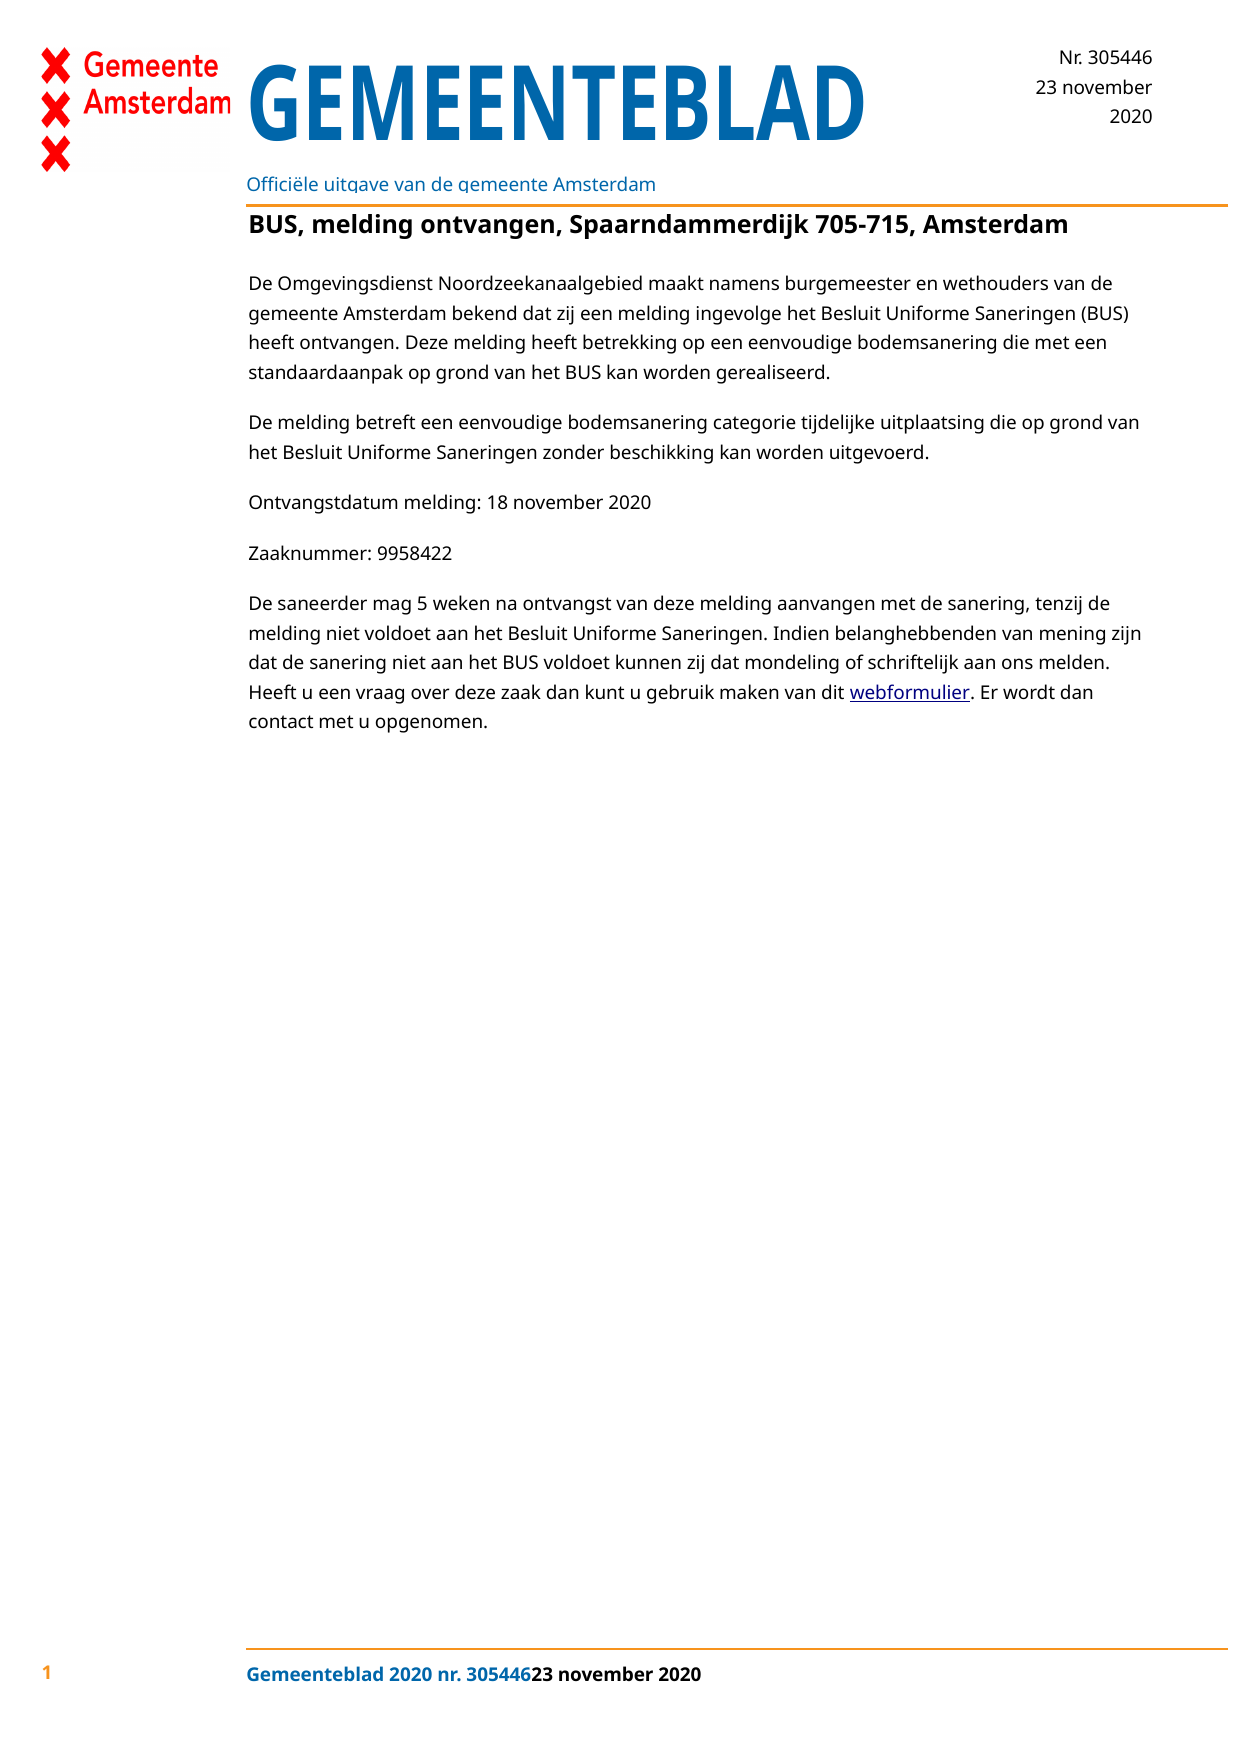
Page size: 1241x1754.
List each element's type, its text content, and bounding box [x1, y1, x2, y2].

text De Omgevingsdienst Noordzeekanaalgebied maakt namens burgemeester en wethouders van de gemeente Amsterdam bekend dat zij een melding ingevolge het Besluit Uniforme Saneringen (BUS) heeft ontvangen. Deze melding heeft betrekking op een eenvoudige bodemsanering die met een standaardaanpak op grond van het BUS kan worden gerealiseerd. [248, 270, 1152, 385]
text Zaaknummer: 9958422 [248, 540, 1152, 566]
text BUS, melding ontvangen, Spaarndammerdijk 705-715, Amsterdam [248, 207, 1152, 241]
text Ontvangstdatum melding: 18 november 2020 [248, 489, 1152, 515]
text De saneerder mag 5 weken na ontvangst van deze melding aanvangen met de sanering, tenzij de melding niet voldoet aan het Besluit Uniforme Saneringen. Indien belanghebbenden van mening zijn dat de sanering niet aan het BUS voldoet kunnen zij dat mondeling of schriftelijk aan ons melden. Heeft u een vraag over deze zaak dan kunt u gebruik maken van dit webformulier. Er wordt dan contact met u opgenomen. [248, 590, 1152, 734]
text De melding betreft een eenvoudige bodemsanering categorie tijdelijke uitplaatsing die op grond van het Besluit Uniforme Saneringen zonder beschikking kan worden uitgevoerd. [248, 409, 1152, 465]
picture [41, 47, 231, 172]
